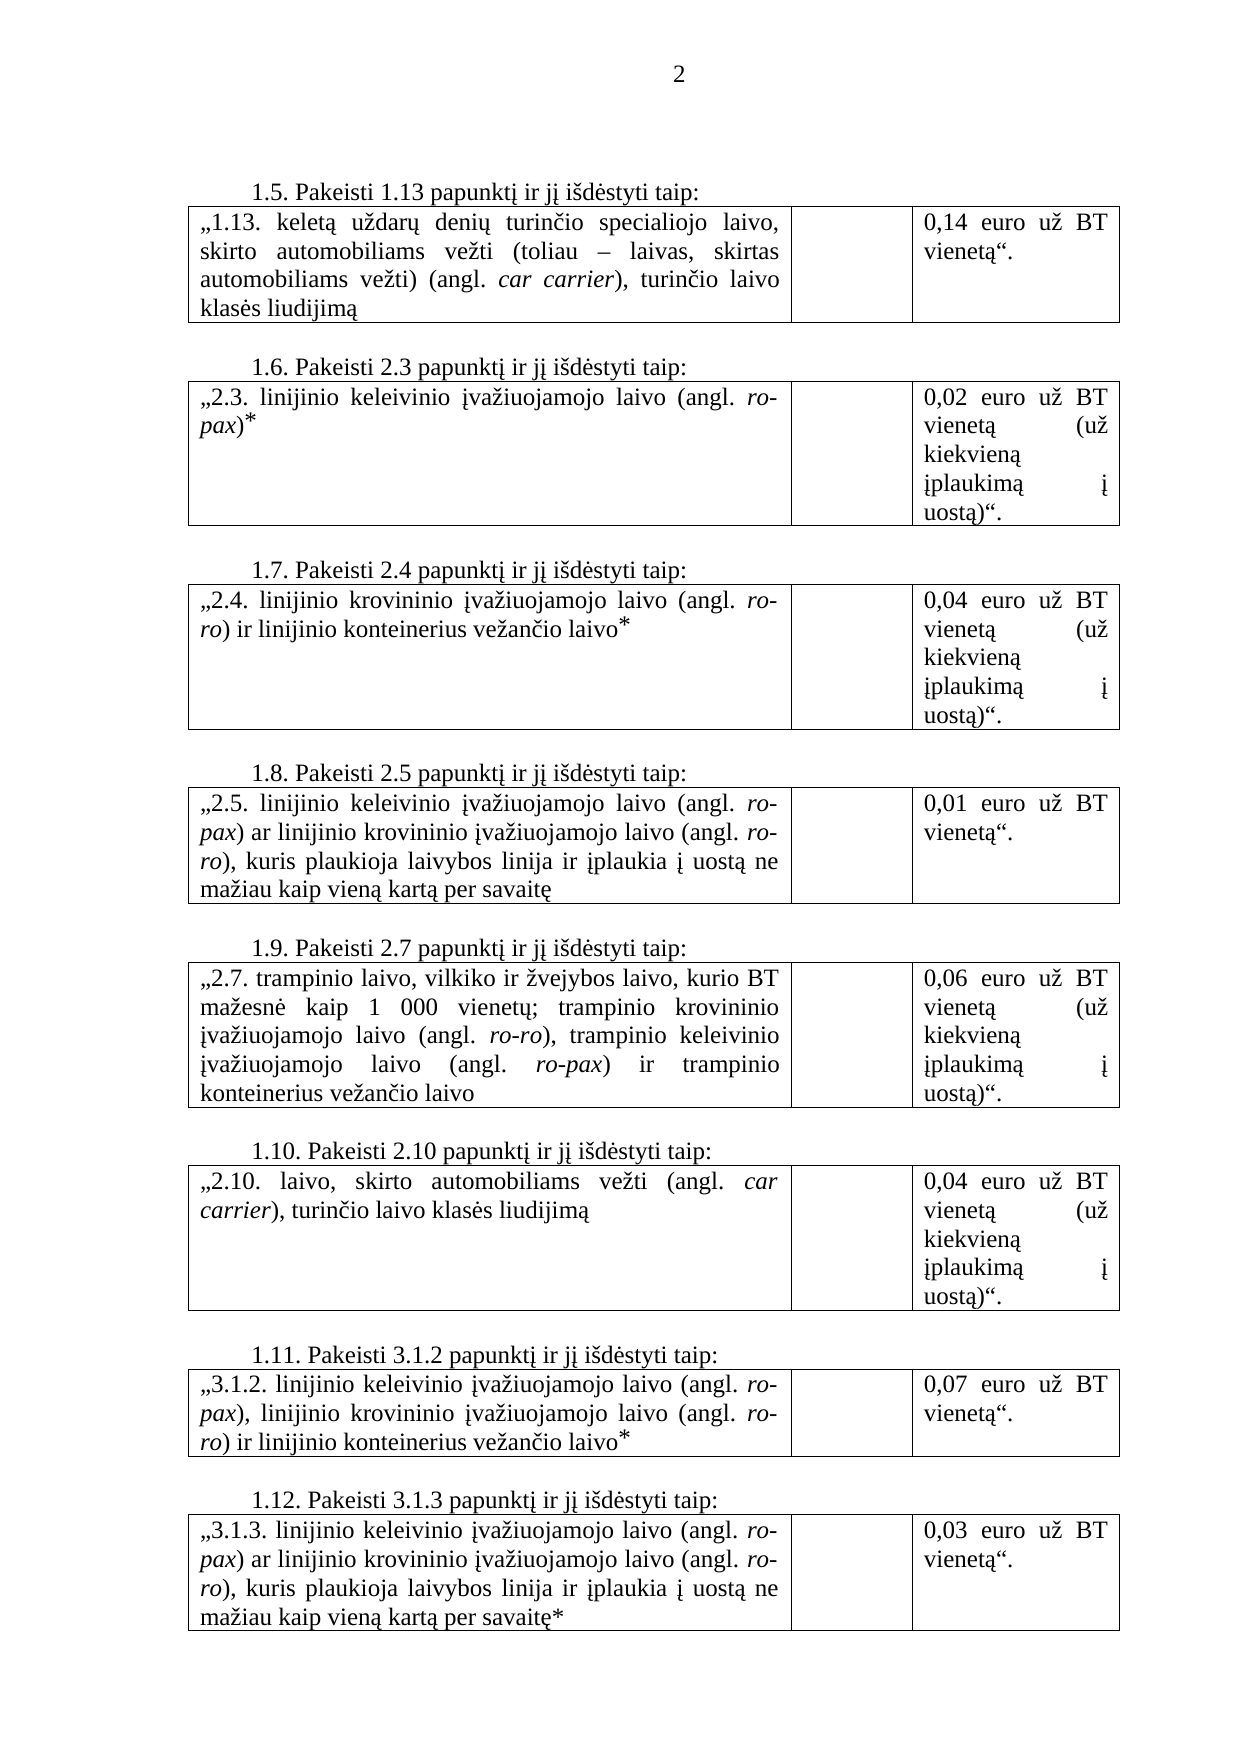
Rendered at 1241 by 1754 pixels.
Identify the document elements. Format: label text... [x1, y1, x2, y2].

table_header „3.1.2. linijinio keleivinio įvažiuojamojo laivo (angl. ro-pax), linijinio krovininio įvažiuojamojo laivo (angl. ro-ro) ir linijinio konteinerius vežančio laivo ⃰ [189, 1370, 791, 1456]
text 1.12. Pakeisti 3.1.3 papunktį ir jį išdėstyti taip: [177, 1486, 1181, 1514]
table_header „2.7. trampinio laivo, vilkiko ir žvejybos laivo, kurio BT mažesnė kaip 1 000 vienetų; trampinio krovininio įvažiuojamojo laivo (angl. ro-ro), trampinio keleivinio įvažiuojamojo laivo (angl. ro-pax) ir trampinio konteinerius vežančio laivo [189, 963, 791, 1107]
table_header 0,04 euro už BT vienetą (už kiekvieną įplaukimą į uostą)“. [913, 1166, 1119, 1310]
table_header [792, 788, 912, 903]
table_header [792, 207, 912, 322]
table_header 0,06 euro už BT vienetą (už kiekvieną įplaukimą į uostą)“. [913, 963, 1119, 1107]
table_header 0,03 euro už BT vienetą“. [913, 1515, 1119, 1630]
table_header 0,02 euro už BT vienetą (už kiekvieną įplaukimą į uostą)“. [913, 382, 1119, 525]
table_header 0,14 euro už BT vienetą“. [913, 207, 1119, 322]
table_header 0,04 euro už BT vienetą (už kiekvieną įplaukimą į uostą)“. [913, 585, 1119, 729]
text 1.11. Pakeisti 3.1.2 papunktį ir jį išdėstyti taip: [177, 1340, 1181, 1368]
table_header [792, 382, 912, 525]
table_header [792, 1166, 912, 1310]
table_header [792, 1515, 912, 1630]
text 1.7. Pakeisti 2.4 papunktį ir jį išdėstyti taip: [177, 555, 1181, 584]
table_header „2.5. linijinio keleivinio įvažiuojamojo laivo (angl. ro-pax) ar linijinio krovininio įvažiuojamojo laivo (angl. ro-ro), kuris plaukioja laivybos linija ir įplaukia į uostą ne mažiau kaip vieną kartą per savaitę [189, 788, 791, 903]
table_header 0,01 euro už BT vienetą“. [913, 788, 1119, 903]
table_header „2.10. laivo, skirto automobiliams vežti (angl. car carrier), turinčio laivo klasės liudijimą [189, 1166, 791, 1310]
table_header „3.1.3. linijinio keleivinio įvažiuojamojo laivo (angl. ro-pax) ar linijinio krovininio įvažiuojamojo laivo (angl. ro-ro), kuris plaukioja laivybos linija ir įplaukia į uostą ne mažiau kaip vieną kartą per savaitę* [189, 1515, 791, 1630]
table_header [792, 963, 912, 1107]
text 1.6. Pakeisti 2.3 papunktį ir jį išdėstyti taip: [177, 352, 1181, 381]
table_header [792, 1370, 912, 1456]
text 1.8. Pakeisti 2.5 papunktį ir jį išdėstyti taip: [177, 758, 1181, 787]
text 1.10. Pakeisti 2.10 papunktį ir jį išdėstyti taip: [177, 1136, 1181, 1165]
table_header „2.3. linijinio keleivinio įvažiuojamojo laivo (angl. ro-pax) ⃰ [189, 382, 791, 525]
table_header [792, 585, 912, 729]
text 1.9. Pakeisti 2.7 papunktį ir jį išdėstyti taip: [177, 933, 1181, 962]
table_header „2.4. linijinio krovininio įvažiuojamojo laivo (angl. ro-ro) ir linijinio konteinerius vežančio laivo ⃰ [189, 585, 791, 729]
text 1.5. Pakeisti 1.13 papunktį ir jį išdėstyti taip: [177, 177, 1181, 206]
table_header „1.13. keletą uždarų denių turinčio specialiojo laivo, skirto automobiliams vežti (toliau – laivas, skirtas automobiliams vežti) (angl. car carrier), turinčio laivo klasės liudijimą [189, 207, 791, 322]
table_header 0,07 euro už BT vienetą“. [913, 1370, 1119, 1456]
